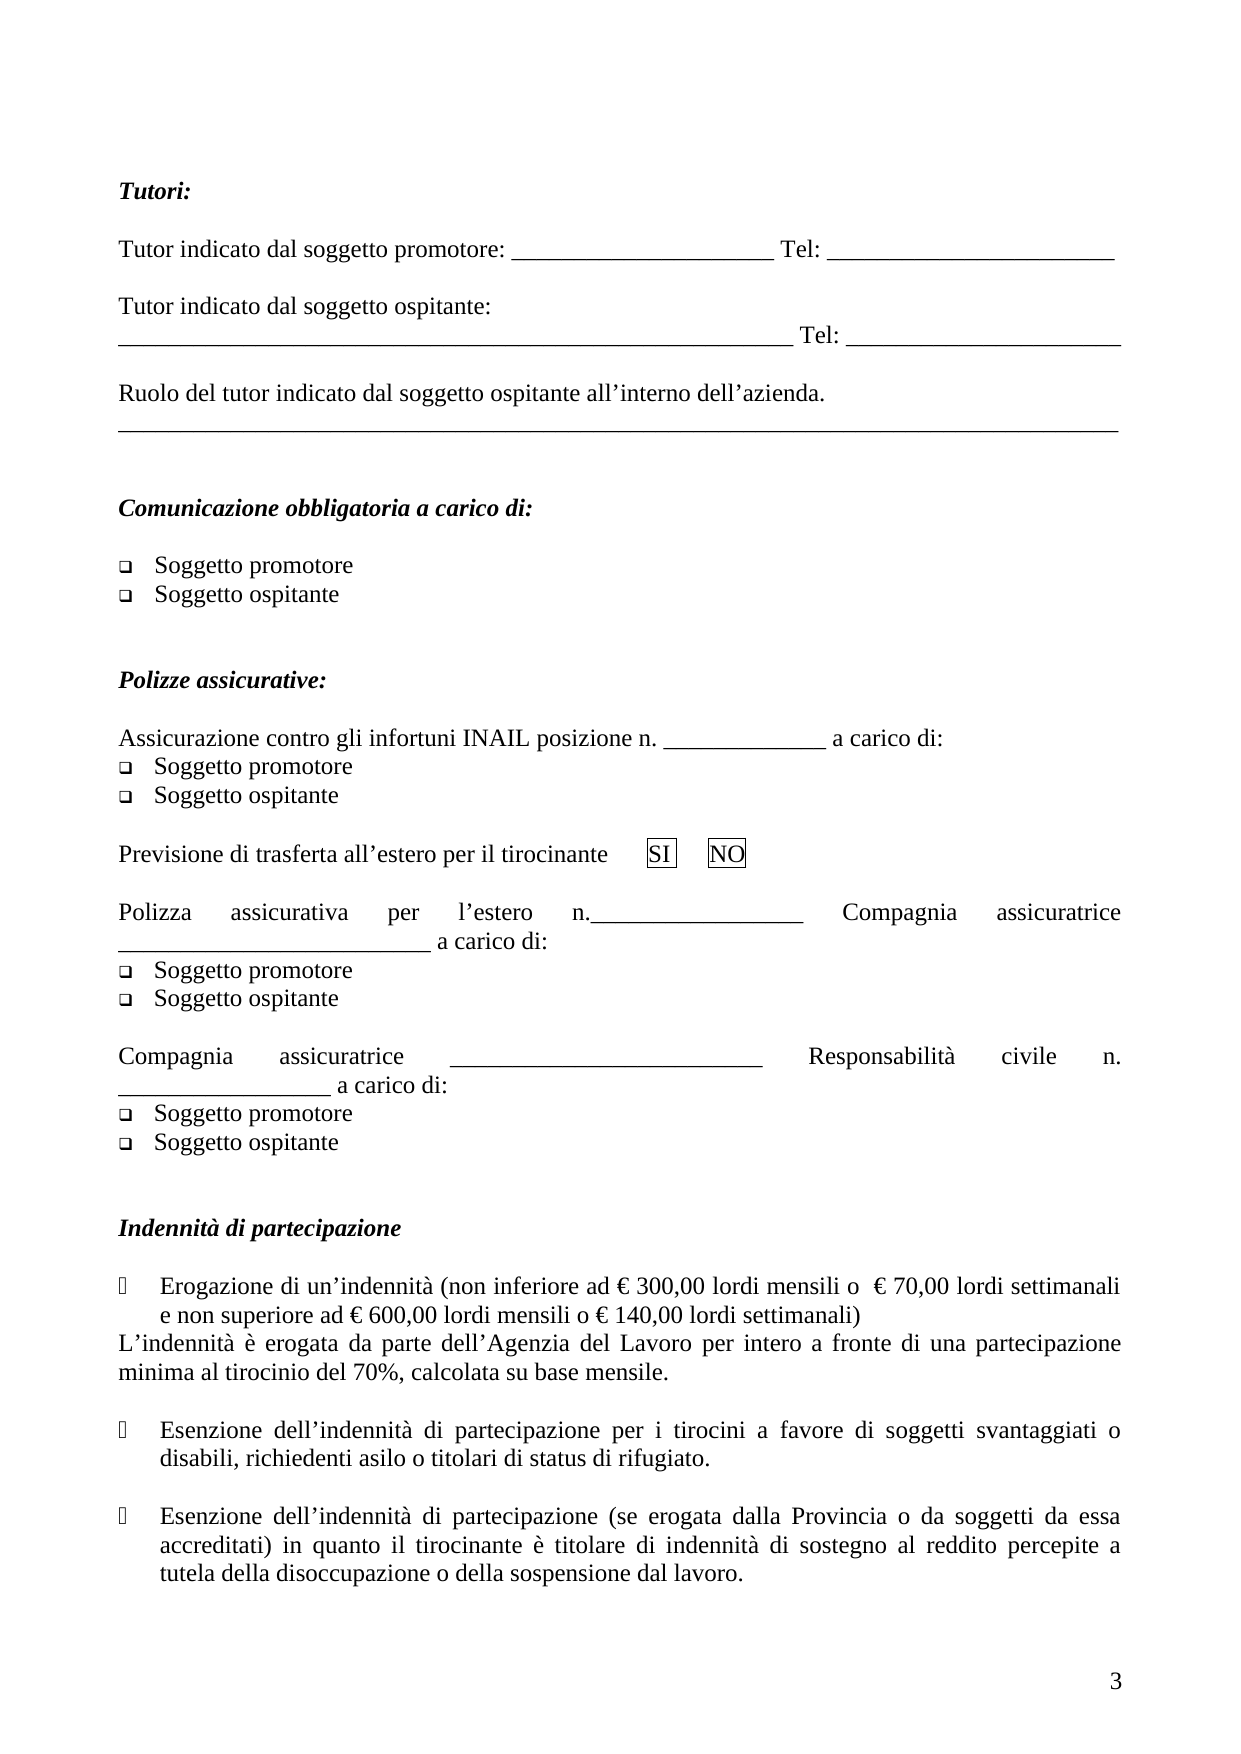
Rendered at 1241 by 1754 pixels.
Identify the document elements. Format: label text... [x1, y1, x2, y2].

text Tutori: [118, 176, 1122, 205]
list Soggetto promotore [118, 751, 1122, 780]
text  Erogazione di un’indennità (non inferiore ad € 300,00 lordi mensili o € 70,00 lordi settimanali e non superiore ad € 600,00 lordi mensili o € 140,00 lordi settimanali) [118, 1271, 1122, 1328]
text SI [648, 839, 676, 867]
list Soggetto ospitante [118, 1127, 1122, 1156]
list Soggetto ospitante [118, 579, 1122, 608]
list Soggetto promotore [118, 955, 1122, 983]
text  Esenzione dell’indennità di partecipazione per i tirocini a favore di soggetti svantaggiati o disabili, richiedenti asilo o titolari di status di rifugiato. [118, 1415, 1122, 1472]
list Soggetto ospitante [118, 983, 1122, 1012]
text Comunicazione obbligatoria a carico di: [118, 493, 1122, 521]
text [746, 838, 1122, 868]
list Soggetto ospitante [118, 780, 1122, 809]
list Soggetto promotore [118, 550, 1122, 579]
text Tutor indicato dal soggetto ospitante: ______________________________________________________ Tel: ______________________ [118, 291, 1122, 349]
text  Esenzione dell’indennità di partecipazione (se erogata dalla Provincia o da soggetti da essa accreditati) in quanto il tirocinante è titolare di indennità di sostegno al reddito percepite a tutela della disoccupazione o della sospensione dal lavoro. [118, 1501, 1122, 1587]
text NO [709, 839, 745, 867]
text Indennità di partecipazione [118, 1213, 1122, 1242]
text Tutor indicato dal soggetto promotore: _____________________ Tel: _______________________ [118, 234, 1122, 263]
text Polizze assicurative: [118, 665, 1122, 694]
text Previsione di trasferta all’estero per il tirocinante [118, 838, 647, 868]
text Assicurazione contro gli infortuni INAIL posizione n. _____________ a carico di: [118, 723, 1122, 751]
text L’indennità è erogata da parte dell’Agenzia del Lavoro per intero a fronte di una partecipazione minima al tirocinio del 70%, calcolata su base mensile. [118, 1328, 1122, 1386]
text Ruolo del tutor indicato dal soggetto ospitante all’interno dell’azienda. ________________________________________________________________________________ [118, 378, 1122, 435]
text Compagnia assicuratrice _________________________ Responsabilità civile n. _________________ a carico di: [118, 1041, 1122, 1098]
list Soggetto promotore [118, 1098, 1122, 1127]
text Polizza assicurativa per l’estero n._________________ Compagnia assicuratrice _________________________ a carico di: [118, 897, 1122, 955]
